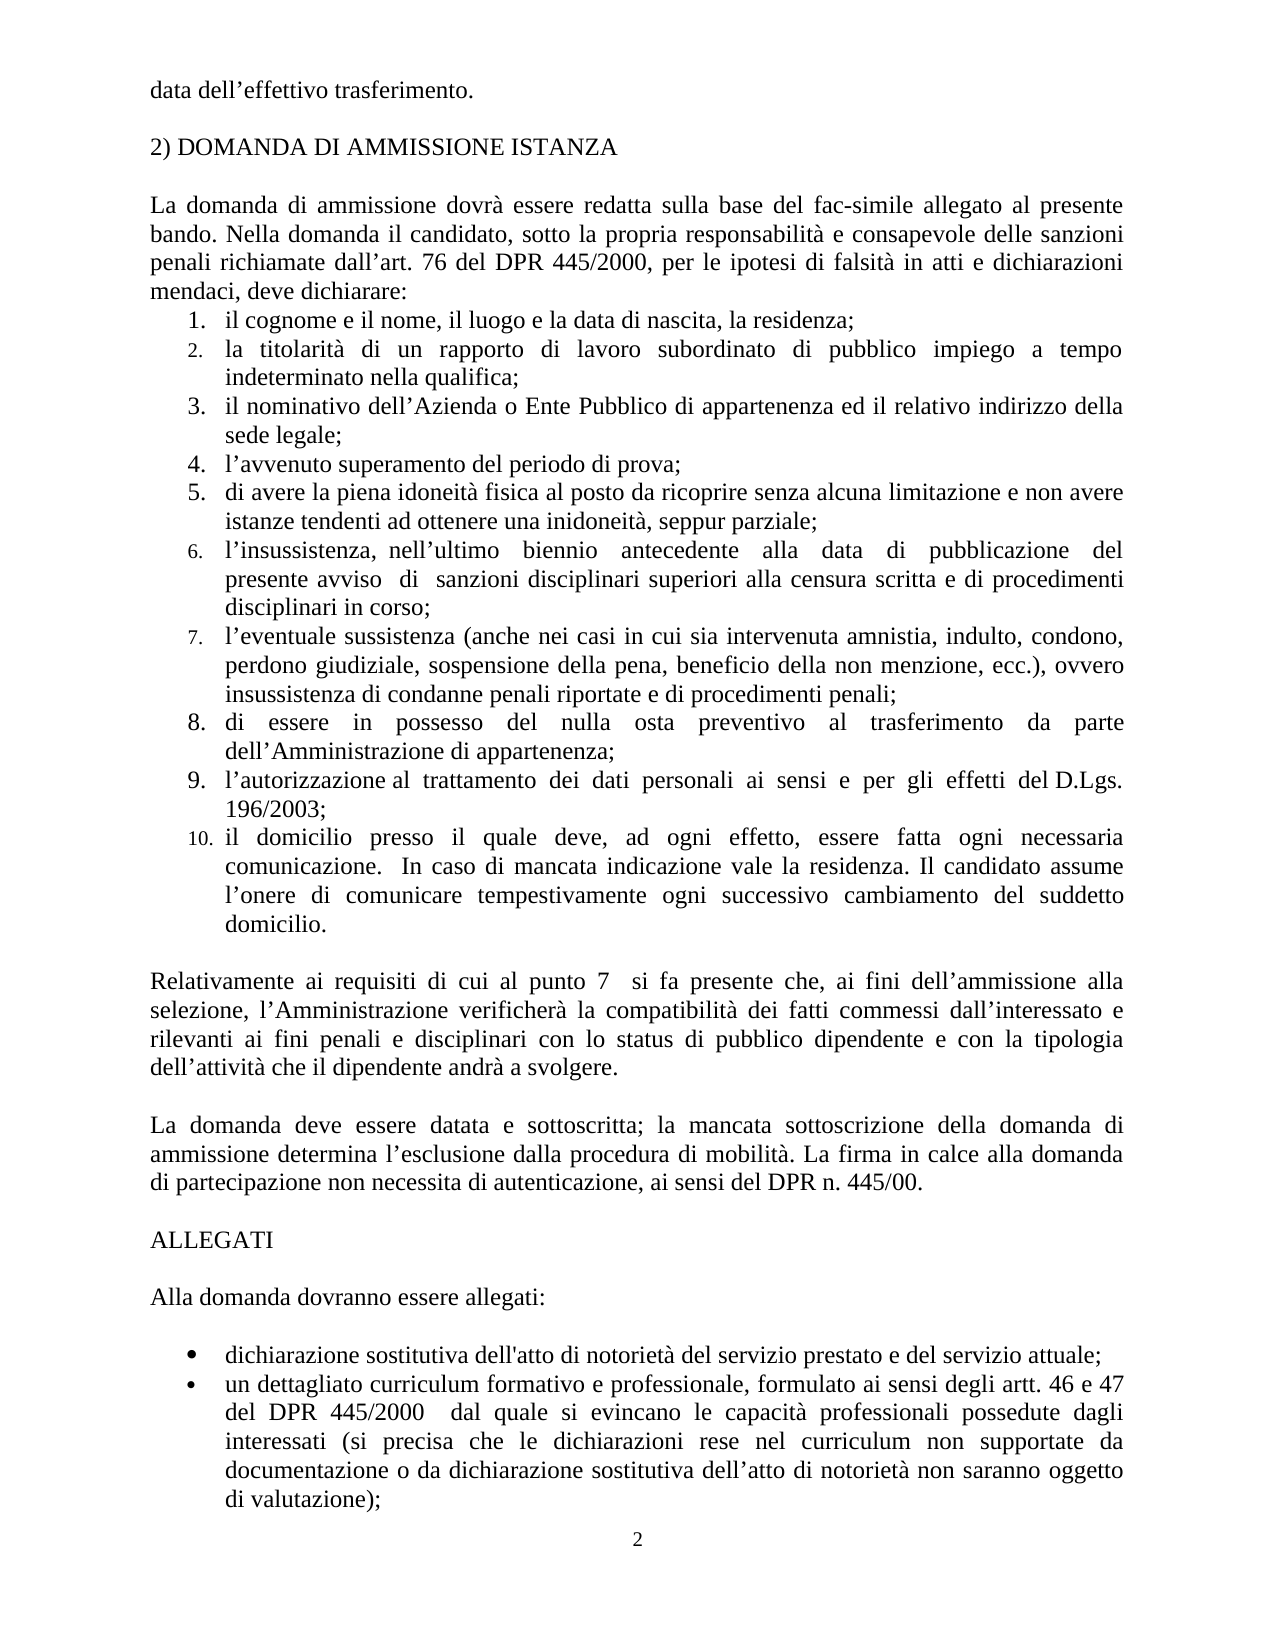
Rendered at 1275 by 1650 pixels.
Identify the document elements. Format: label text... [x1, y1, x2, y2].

list l’insussistenza, nell’ultimo biennio antecedente alla data di pubblicazione del presente avviso di sanzioni disciplinari superiori alla censura scritta e di procedimenti disciplinari in corso; [187, 535, 1125, 621]
list un dettagliato curriculum formativo e professionale, formulato ai sensi degli artt. 46 e 47 del DPR 445/2000 dal quale si evincano le capacità professionali possedute dagli interessati (si precisa che le dichiarazioni rese nel curriculum non supportate da documentazione o da dichiarazione sostitutiva dell’atto di notorietà non saranno oggetto di valutazione); [187, 1369, 1125, 1512]
text Relativamente ai requisiti di cui al punto 7 si fa presente che, ai fini dell’ammissione alla selezione, l’Amministrazione verificherà la compatibilità dei fatti commessi dall’interessato e rilevanti ai fini penali e disciplinari con lo status di pubblico dipendente e con la tipologia dell’attività che il dipendente andrà a svolgere. [150, 966, 1125, 1081]
text La domanda deve essere datata e sottoscritta; la mancata sottoscrizione della domanda di ammissione determina l’esclusione dalla procedura di mobilità. La firma in calce alla domanda di partecipazione non necessita di autenticazione, ai sensi del DPR n. 445/00. [150, 1110, 1125, 1196]
list l’avvenuto superamento del periodo di prova; [187, 449, 1125, 477]
list di essere in possesso del nulla osta preventivo al trasferimento da parte dell’Amministrazione di appartenenza; [187, 707, 1125, 765]
text ALLEGATI [150, 1225, 1125, 1254]
text La domanda di ammissione dovrà essere redatta sulla base del fac-simile allegato al presente bando. Nella domanda il candidato, sotto la propria responsabilità e consapevole delle sanzioni penali richiamate dall’art. 76 del DPR 445/2000, per le ipotesi di falsità in atti e dichiarazioni mendaci, deve dichiarare: [150, 190, 1125, 305]
list il cognome e il nome, il luogo e la data di nascita, la residenza; [187, 305, 1125, 334]
list il nominativo dell’Azienda o Ente Pubblico di appartenenza ed il relativo indirizzo della sede legale; [187, 391, 1125, 449]
text 2) DOMANDA DI AMMISSIONE ISTANZA [150, 132, 1125, 161]
list di avere la piena idoneità fisica al posto da ricoprire senza alcuna limitazione e non avere istanze tendenti ad ottenere una inidoneità, seppur parziale; [187, 477, 1125, 535]
list dichiarazione sostitutiva dell'atto di notorietà del servizio prestato e del servizio attuale; [187, 1340, 1125, 1369]
list la titolarità di un rapporto di lavoro subordinato di pubblico impiego a tempo indeterminato nella qualifica; [187, 334, 1125, 391]
list l’eventuale sussistenza (anche nei casi in cui sia intervenuta amnistia, indulto, condono, perdono giudiziale, sospensione della pena, beneficio della non menzione, ecc.), ovvero insussistenza di condanne penali riportate e di procedimenti penali; [187, 621, 1125, 707]
text data dell’effettivo trasferimento. [150, 75, 1125, 104]
list l’autorizzazione al trattamento dei dati personali ai sensi e per gli effetti del D.Lgs. 196/2003; [187, 765, 1125, 822]
text Alla domanda dovranno essere allegati: [150, 1282, 1125, 1311]
list il domicilio presso il quale deve, ad ogni effetto, essere fatta ogni necessaria comunicazione. In caso di mancata indicazione vale la residenza. Il candidato assume l’onere di comunicare tempestivamente ogni successivo cambiamento del suddetto domicilio. [187, 822, 1125, 937]
